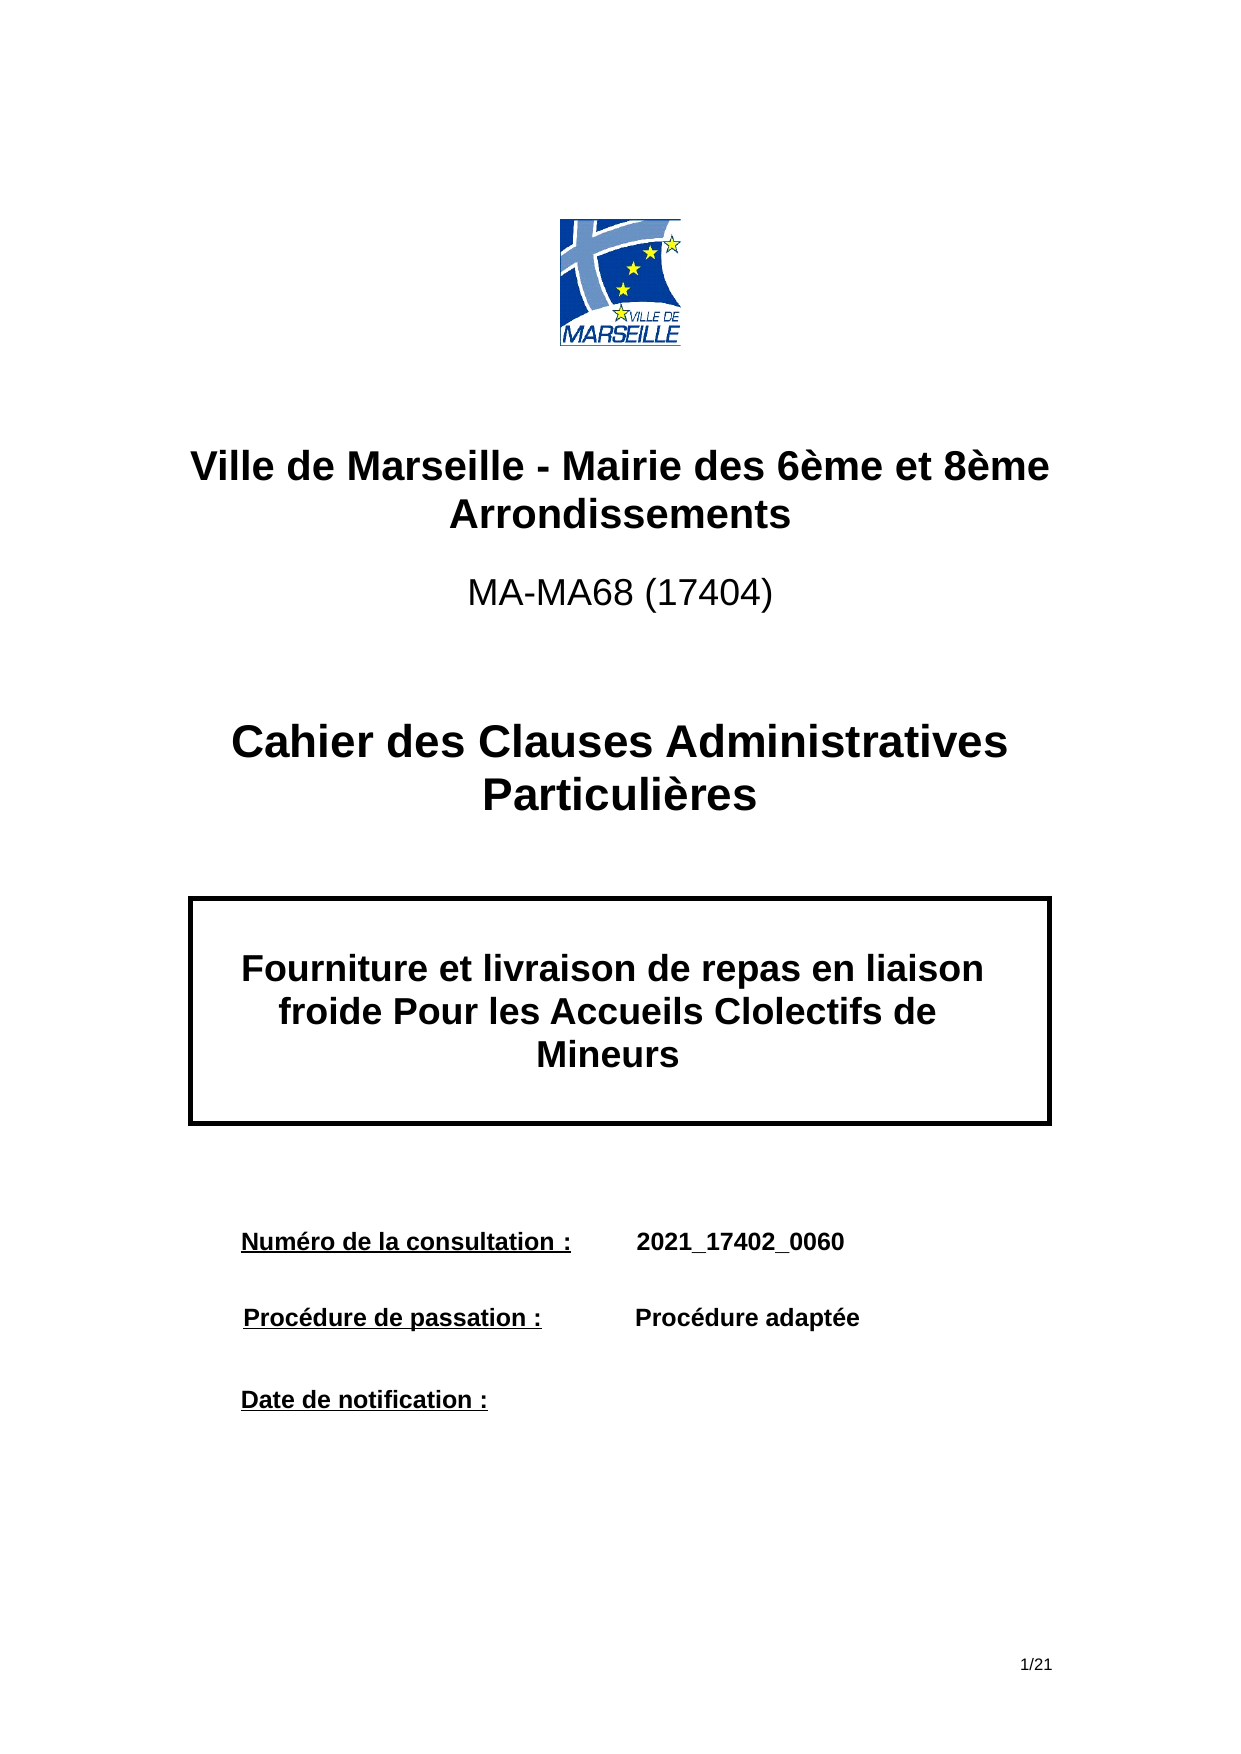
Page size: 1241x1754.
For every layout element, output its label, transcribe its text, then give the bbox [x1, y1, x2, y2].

text Fourniture et livraison de repas en liaison froide Pour les Accueils Clolectifs de Mineurs [193, 939, 1047, 1075]
text Numéro de la consultation : 2021_17402_0060 [241, 1227, 1052, 1255]
text MA-MA68 (17404) [188, 571, 1052, 614]
text Date de notification : [241, 1385, 1052, 1413]
text Ville de Marseille - Mairie des 6ème et 8ème Arrondissements [188, 441, 1052, 537]
text Cahier des Clauses Administratives Particulières [188, 714, 1052, 820]
text Procédure de passation : Procédure adaptée [243, 1303, 1052, 1332]
